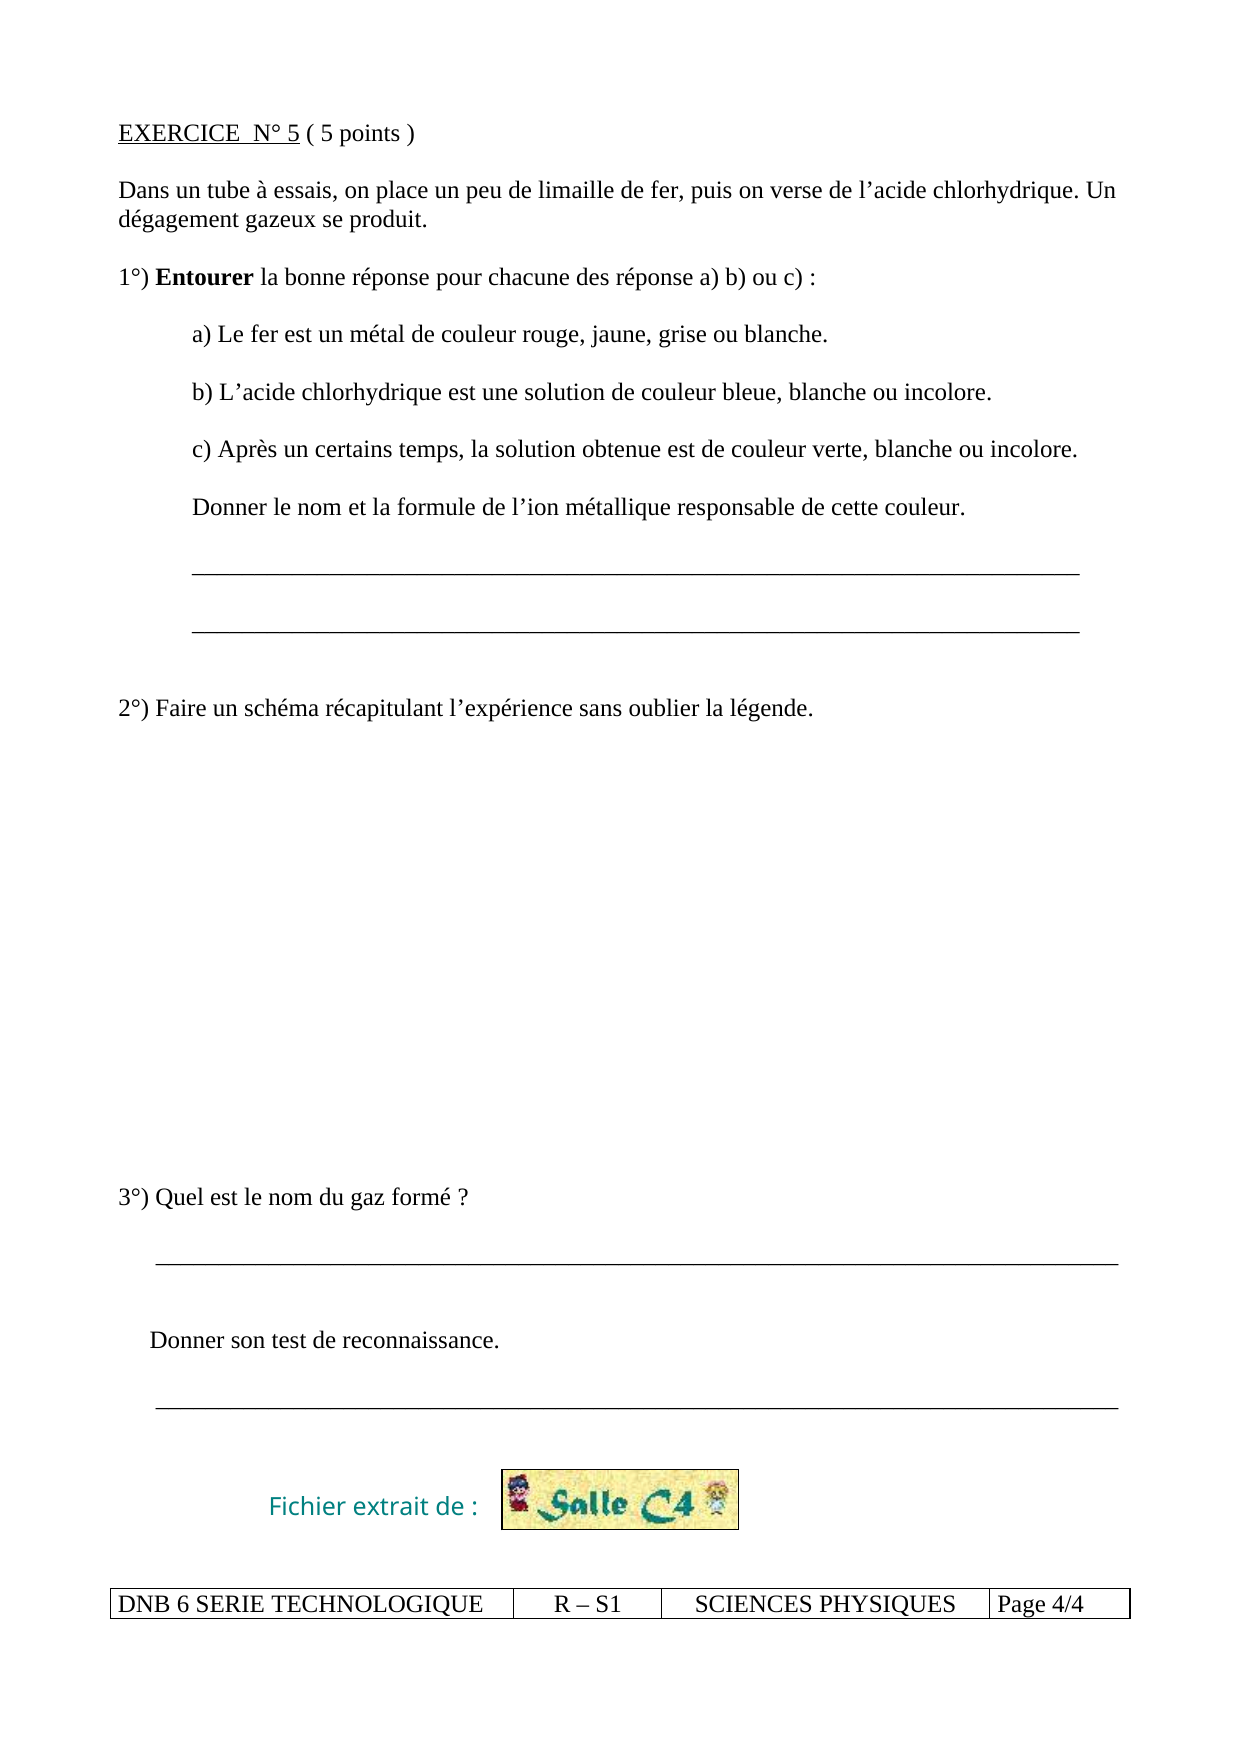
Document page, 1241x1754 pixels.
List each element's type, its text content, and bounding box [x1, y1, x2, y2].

table_header Page 4/4 [990, 1589, 1129, 1618]
text Donner le nom et la formule de l’ion métallique responsable de cette couleur. [118, 492, 1122, 521]
text 1°) Entourer la bonne réponse pour chacune des réponse a) b) ou c) : [118, 262, 1122, 291]
text EXERCICE N° 5 ( 5 points ) [118, 118, 1122, 147]
table_header DNB 6 SERIE TECHNOLOGIQUE [111, 1589, 513, 1618]
text c) Après un certains temps, la solution obtenue est de couleur verte, blanche ou incolore. [118, 434, 1122, 463]
text Fichier extrait de : [170, 1488, 478, 1522]
text _______________________________________________________________________ [118, 549, 1122, 578]
table_header SCIENCES PHYSIQUES [662, 1589, 989, 1618]
table_header R – S1 [514, 1589, 661, 1618]
text 3°) Quel est le nom du gaz formé ? [118, 1182, 1122, 1211]
picture [503, 1470, 738, 1529]
text _____________________________________________________________________________ [118, 1383, 1122, 1412]
text b) L’acide chlorhydrique est une solution de couleur bleue, blanche ou incolore. [118, 377, 1122, 406]
text 2°) Faire un schéma récapitulant l’expérience sans oublier la légende. [118, 693, 1122, 722]
text a) Le fer est un métal de couleur rouge, jaune, grise ou blanche. [192, 319, 1122, 348]
text Dans un tube à essais, on place un peu de limaille de fer, puis on verse de l’acide chlorhydrique. Un dégagement gazeux se produit. [118, 176, 1122, 233]
text _____________________________________________________________________________ [118, 1239, 1122, 1268]
text Donner son test de reconnaissance. [118, 1326, 1122, 1354]
text _______________________________________________________________________ [118, 607, 1122, 636]
